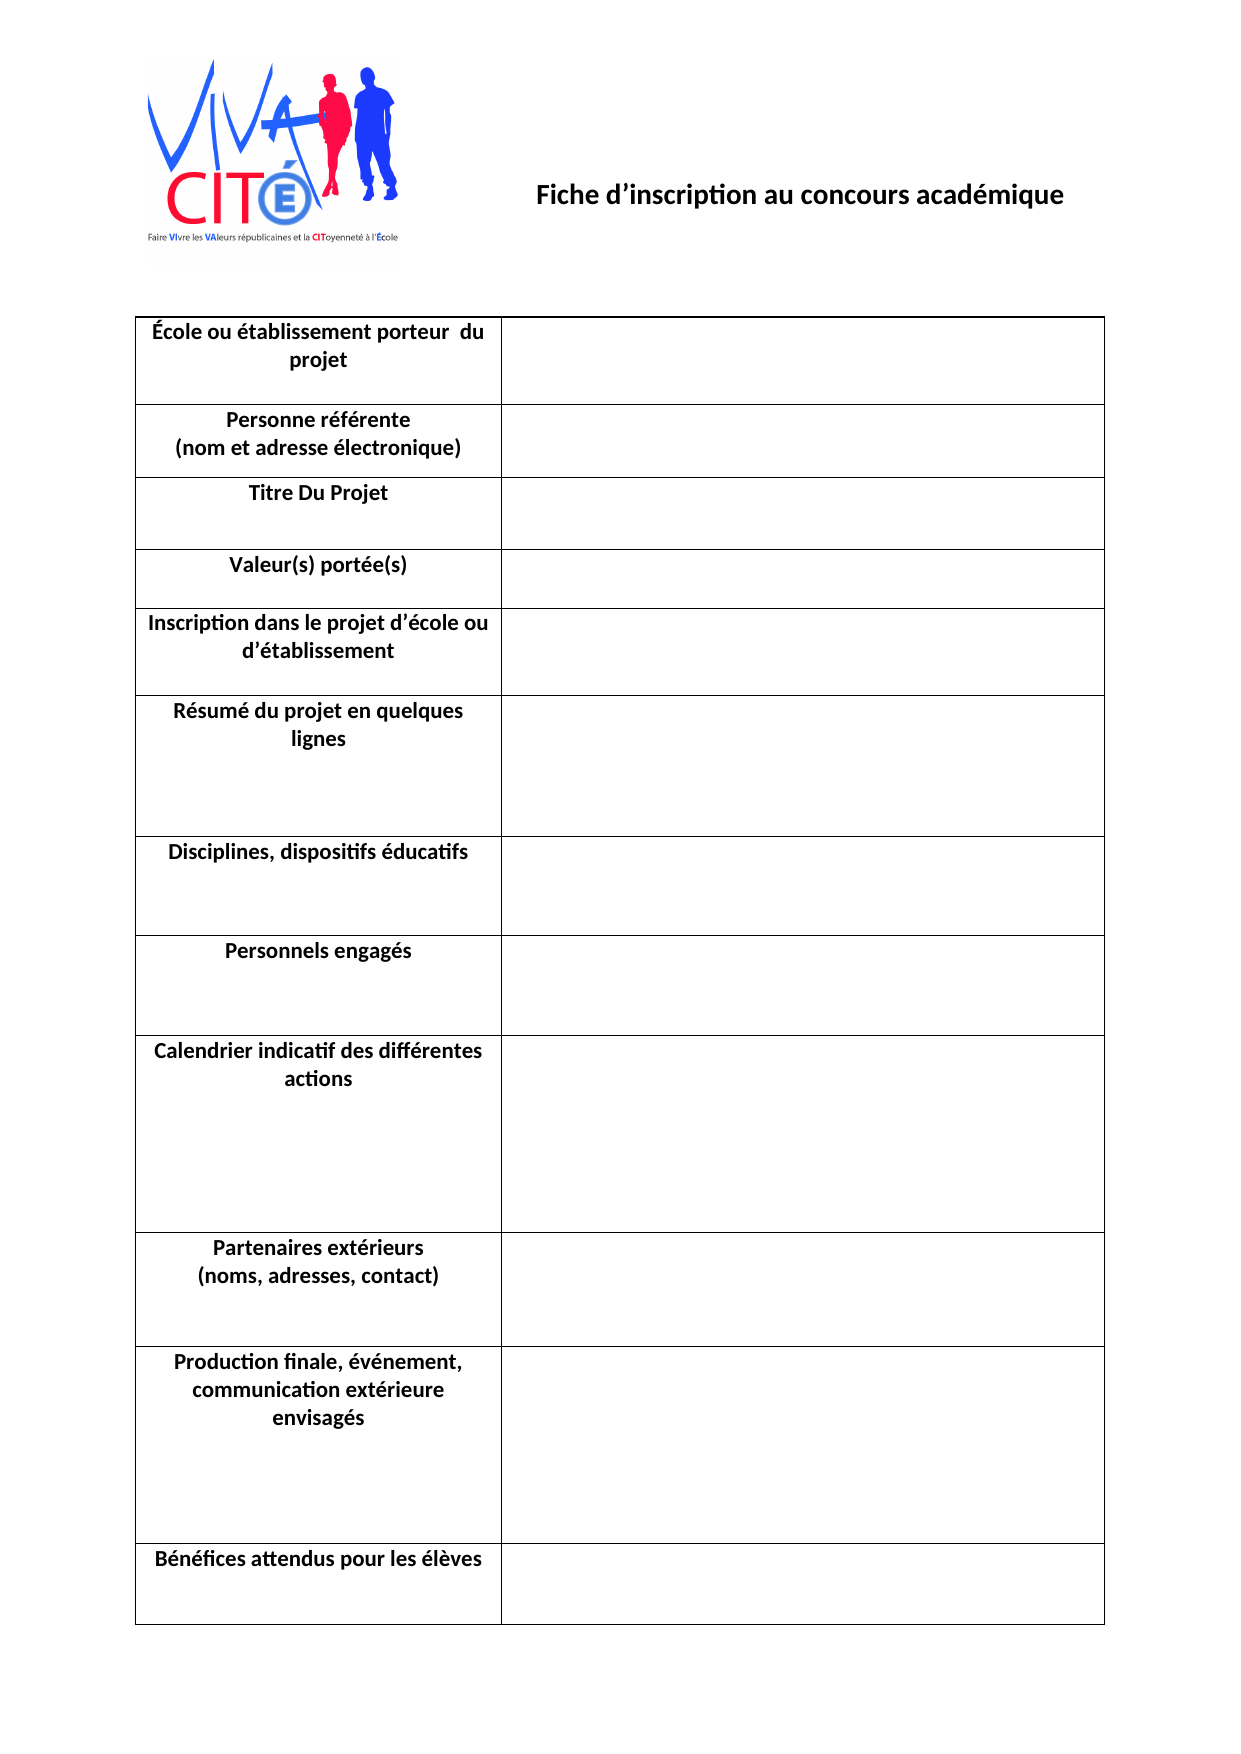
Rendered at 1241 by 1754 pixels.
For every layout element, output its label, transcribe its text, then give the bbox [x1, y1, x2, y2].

table_cell [502, 696, 1104, 836]
table_cell [502, 609, 1104, 695]
table_cell [502, 1544, 1104, 1624]
table_cell Résumé du projet en quelques lignes [136, 696, 501, 836]
table_cell [502, 1347, 1104, 1543]
table_cell Titre Du Projet [136, 478, 501, 549]
table_cell Valeur(s) portée(s) [136, 550, 501, 607]
table_cell [502, 936, 1104, 1035]
table_cell [502, 1233, 1104, 1346]
table_cell Disciplines, dispositifs éducatifs [136, 837, 501, 935]
table_header [401, 59, 1096, 265]
table_cell [502, 405, 1104, 477]
table_cell [502, 478, 1104, 549]
table_header [136, 59, 147, 265]
table_header [502, 318, 1104, 404]
table_cell Calendrier indicatif des différentes actions [136, 1036, 501, 1232]
table_cell Production finale, événement, communication extérieure envisagés [136, 1347, 501, 1543]
table_cell Inscription dans le projet d’école ou d’établissement [136, 609, 501, 695]
table_cell Partenaires extérieurs (noms, adresses, contact) [136, 1233, 501, 1346]
table_header École ou établissement porteur du projet [136, 318, 501, 404]
table_cell [502, 1036, 1104, 1232]
table_cell [502, 550, 1104, 607]
table_cell [502, 837, 1104, 935]
picture [147, 59, 401, 266]
table_cell Personnels engagés [136, 936, 501, 1035]
table_cell Personne référente (nom et adresse électronique) [136, 405, 501, 477]
table_cell Bénéfices attendus pour les élèves [136, 1544, 501, 1624]
table_header [521, 116, 1118, 244]
